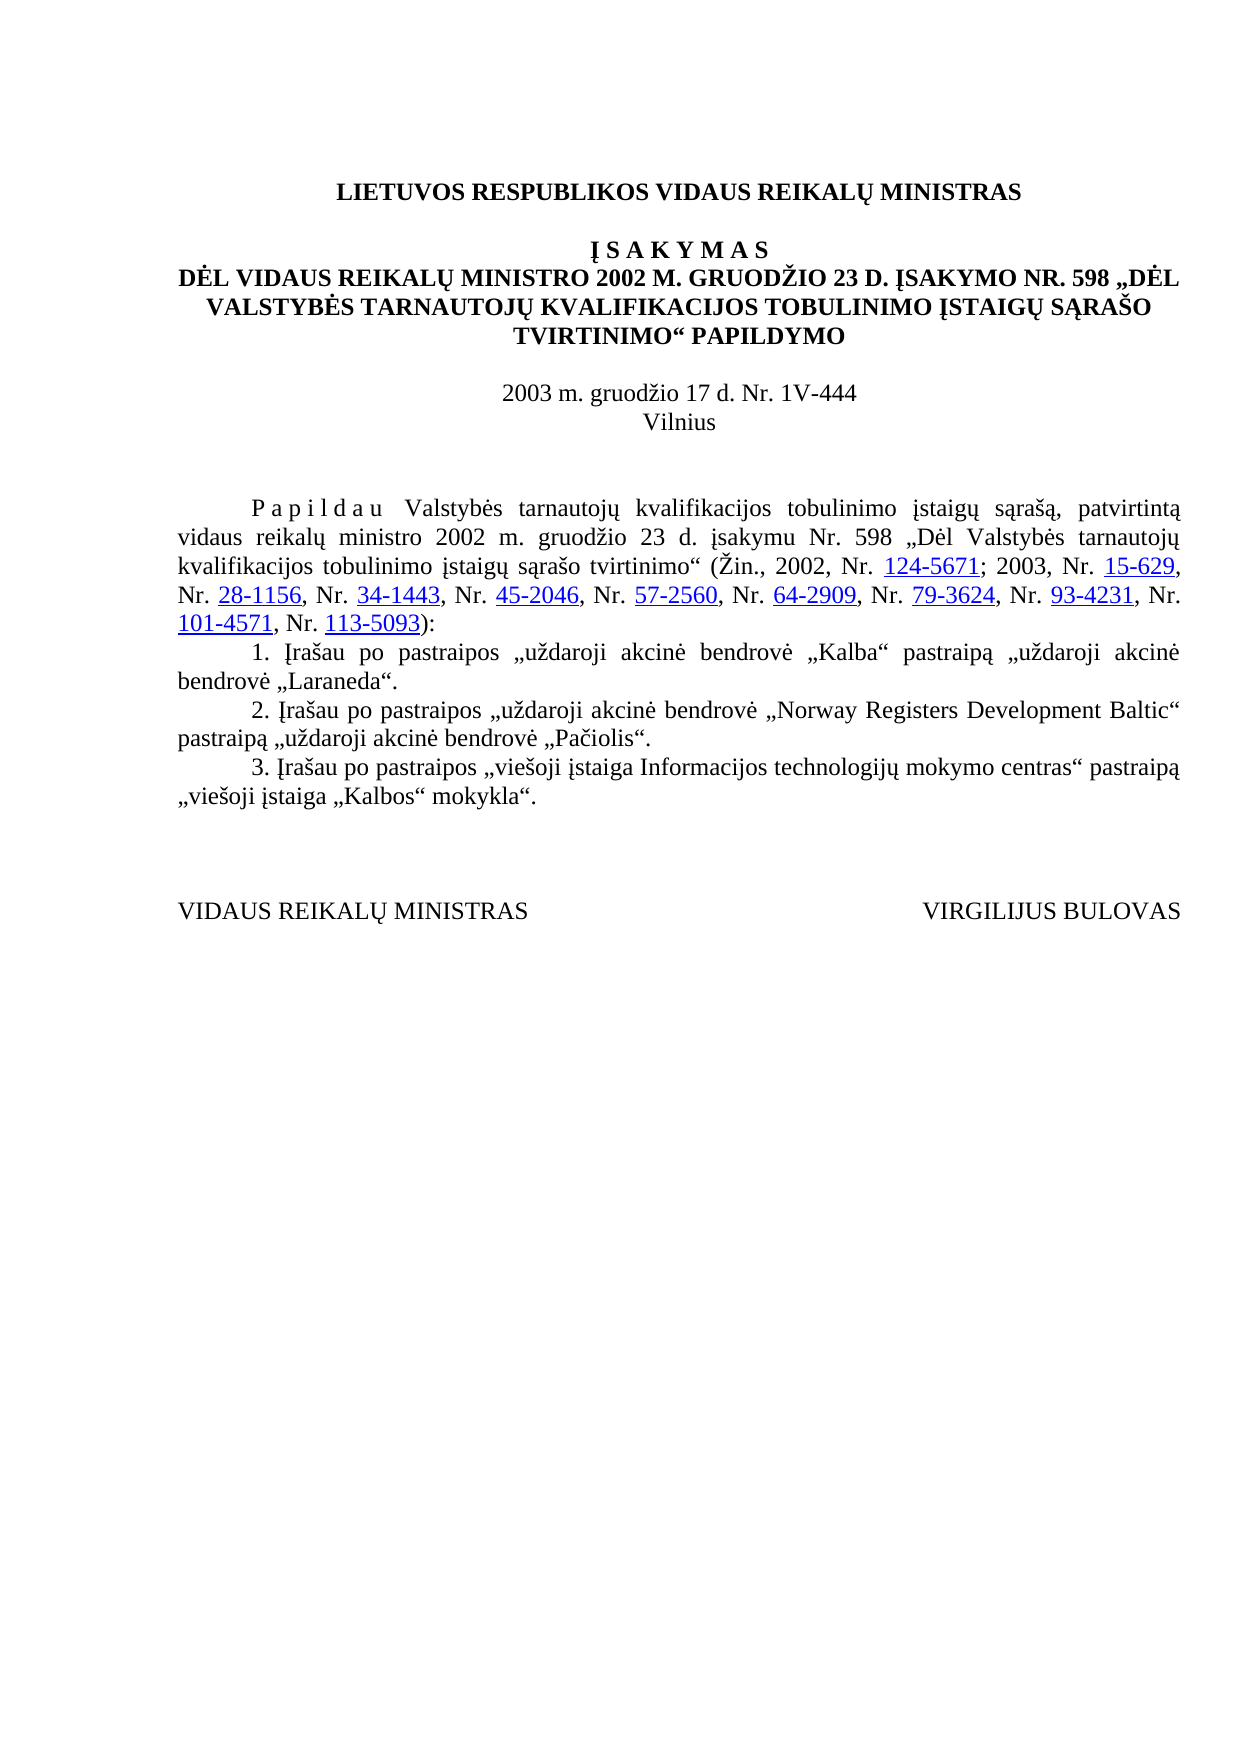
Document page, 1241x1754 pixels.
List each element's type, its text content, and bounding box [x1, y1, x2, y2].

text 1. Įrašau po pastraipos „uždaroji akcinė bendrovė „Kalba“ pastraipą „uždaroji akcinė bendrovė „Laraneda“. [177, 637, 1181, 695]
text Į S A K Y M A S [177, 235, 1181, 263]
text LIETUVOS RESPUBLIKOS VIDAUS REIKALŲ MINISTRAS [177, 177, 1181, 206]
text Papildau Valstybės tarnautojų kvalifikacijos tobulinimo įstaigų sąrašą, patvirtintą vidaus reikalų ministro 2002 m. gruodžio 23 d. įsakymu Nr. 598 „Dėl Valstybės tarnautojų kvalifikacijos tobulinimo įstaigų sąrašo tvirtinimo“ (Žin., 2002, Nr. 124-5671; 2003, Nr. 15-629, Nr. 28-1156, Nr. 34-1443, Nr. 45-2046, Nr. 57-2560, Nr. 64-2909, Nr. 79-3624, Nr. 93-4231, Nr. 101-4571, Nr. 113-5093): [177, 493, 1181, 637]
text Vilnius [177, 407, 1181, 436]
text VIDAUS REIKALŲ MINISTRAS VIRGILIJUS BULOVAS [177, 896, 1181, 925]
text DĖL VIDAUS REIKALŲ MINISTRO 2002 M. GRUODŽIO 23 D. ĮSAKYMO NR. 598 „DĖL VALSTYBĖS TARNAUTOJŲ KVALIFIKACIJOS TOBULINIMO ĮSTAIGŲ SĄRAŠO TVIRTINIMO“ PAPILDYMO [177, 263, 1181, 350]
text 3. Įrašau po pastraipos „viešoji įstaiga Informacijos technologijų mokymo centras“ pastraipą „viešoji įstaiga „Kalbos“ mokykla“. [177, 752, 1181, 810]
text 2003 m. gruodžio 17 d. Nr. 1V-444 [177, 378, 1181, 407]
text 2. Įrašau po pastraipos „uždaroji akcinė bendrovė „Norway Registers Development Baltic“ pastraipą „uždaroji akcinė bendrovė „Pačiolis“. [177, 695, 1181, 752]
